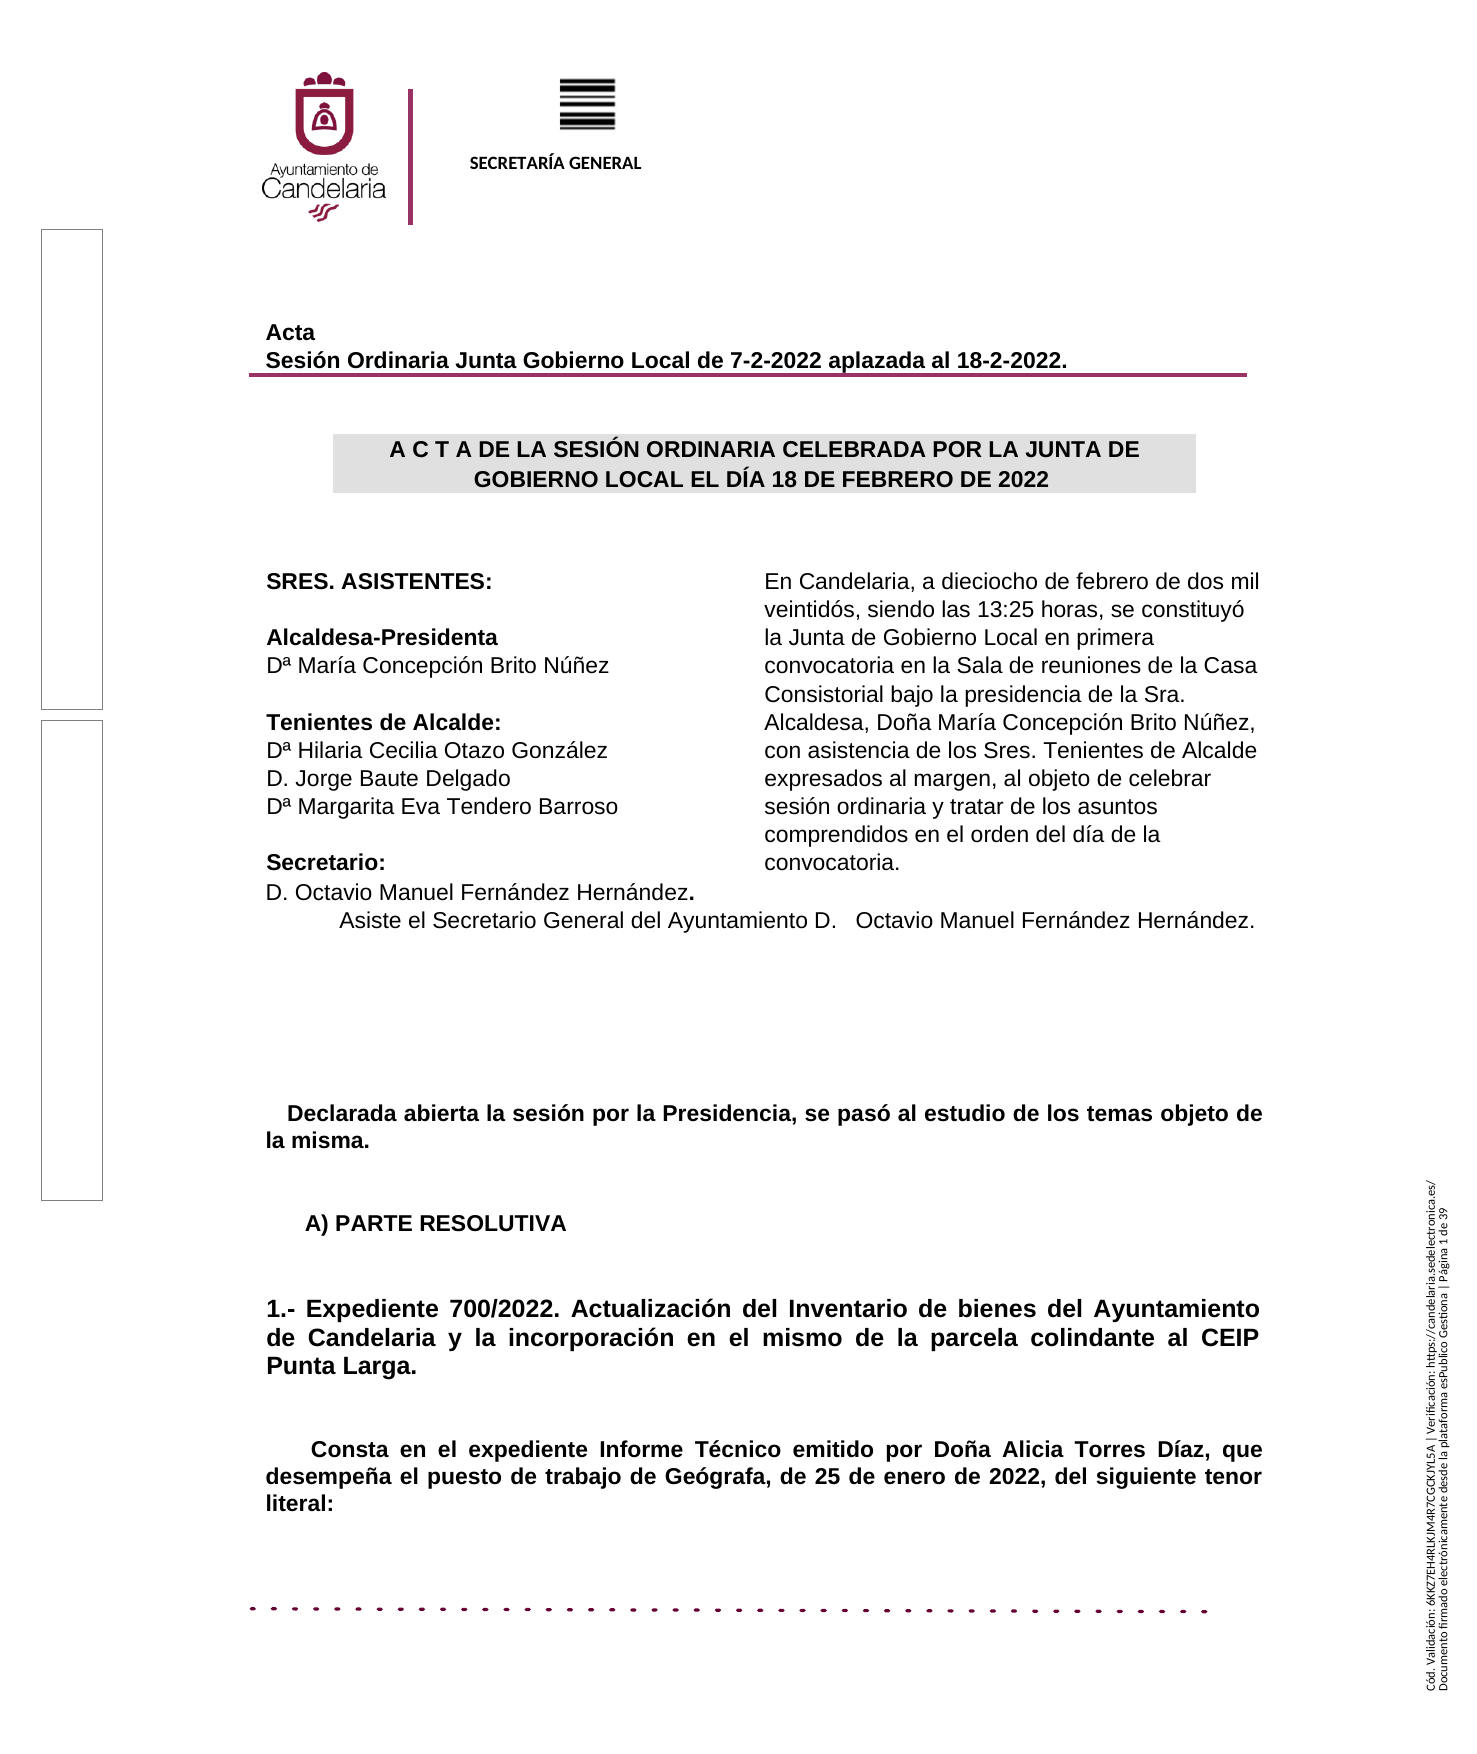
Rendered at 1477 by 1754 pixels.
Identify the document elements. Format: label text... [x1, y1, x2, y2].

text A) PARTE RESOLUTIVA [304, 1210, 1264, 1237]
table_header [764, 495, 1260, 540]
text 1.- Expediente 700/2022. Actualización del Inventario de bienes del Ayuntamiento de Candelaria y la incorporación en el mismo de la parcela colindante al CEIP Punta Larga. [266, 1294, 1261, 1380]
subtitle A C T A DE LA SESIÓN ORDINARIA CELEBRADA POR LA JUNTA DE GOBIERNO LOCAL EL DÍA 18 DE FEBRERO DE 2022 [333, 434, 1196, 493]
text Acta [265, 317, 1264, 346]
text Declarada abierta la sesión por la Presidencia, se pasó al estudio de los temas objeto de la misma. [265, 1099, 1264, 1153]
table_cell En Candelaria, a dieciocho de febrero de dos mil veintidós, siendo las 13:25 horas, se constituyó la Junta de Gobierno Local en primera convocatoria en la Sala de reuniones de la Casa Consistorial bajo la presidencia de la Sra. Alcaldesa, Doña María Concepción Brito Núñez, con asistencia de los Sres. Tenientes de Alcalde expresados al margen, al objeto de celebrar sesión ordinaria y tratar de los asuntos comprendidos en el orden del día de la convocatoria. [764, 540, 1260, 877]
table_cell SRES. ASISTENTES: Alcaldesa-Presidenta Dª María Concepción Brito Núñez Tenientes de Alcalde: Dª Hilaria Cecilia Otazo González D. Jorge Baute Delgado Dª Margarita Eva Tendero Barroso Secretario: [266, 540, 764, 877]
text Consta en el expediente Informe Técnico emitido por Doña Alicia Torres Díaz, que desempeña el puesto de trabajo de Geógrafa, de 25 de enero de 2022, del siguiente tenor literal: [265, 1436, 1264, 1517]
table_header [266, 495, 764, 540]
text Sesión Ordinaria Junta Gobierno Local de 7-2-2022 aplazada al 18-2-2022. [265, 347, 1264, 374]
text D. Octavio Manuel Fernández Hernández. [265, 877, 1264, 906]
text Asiste el Secretario General del Ayuntamiento D. Octavio Manuel Fernández Hernández. [265, 907, 1264, 933]
